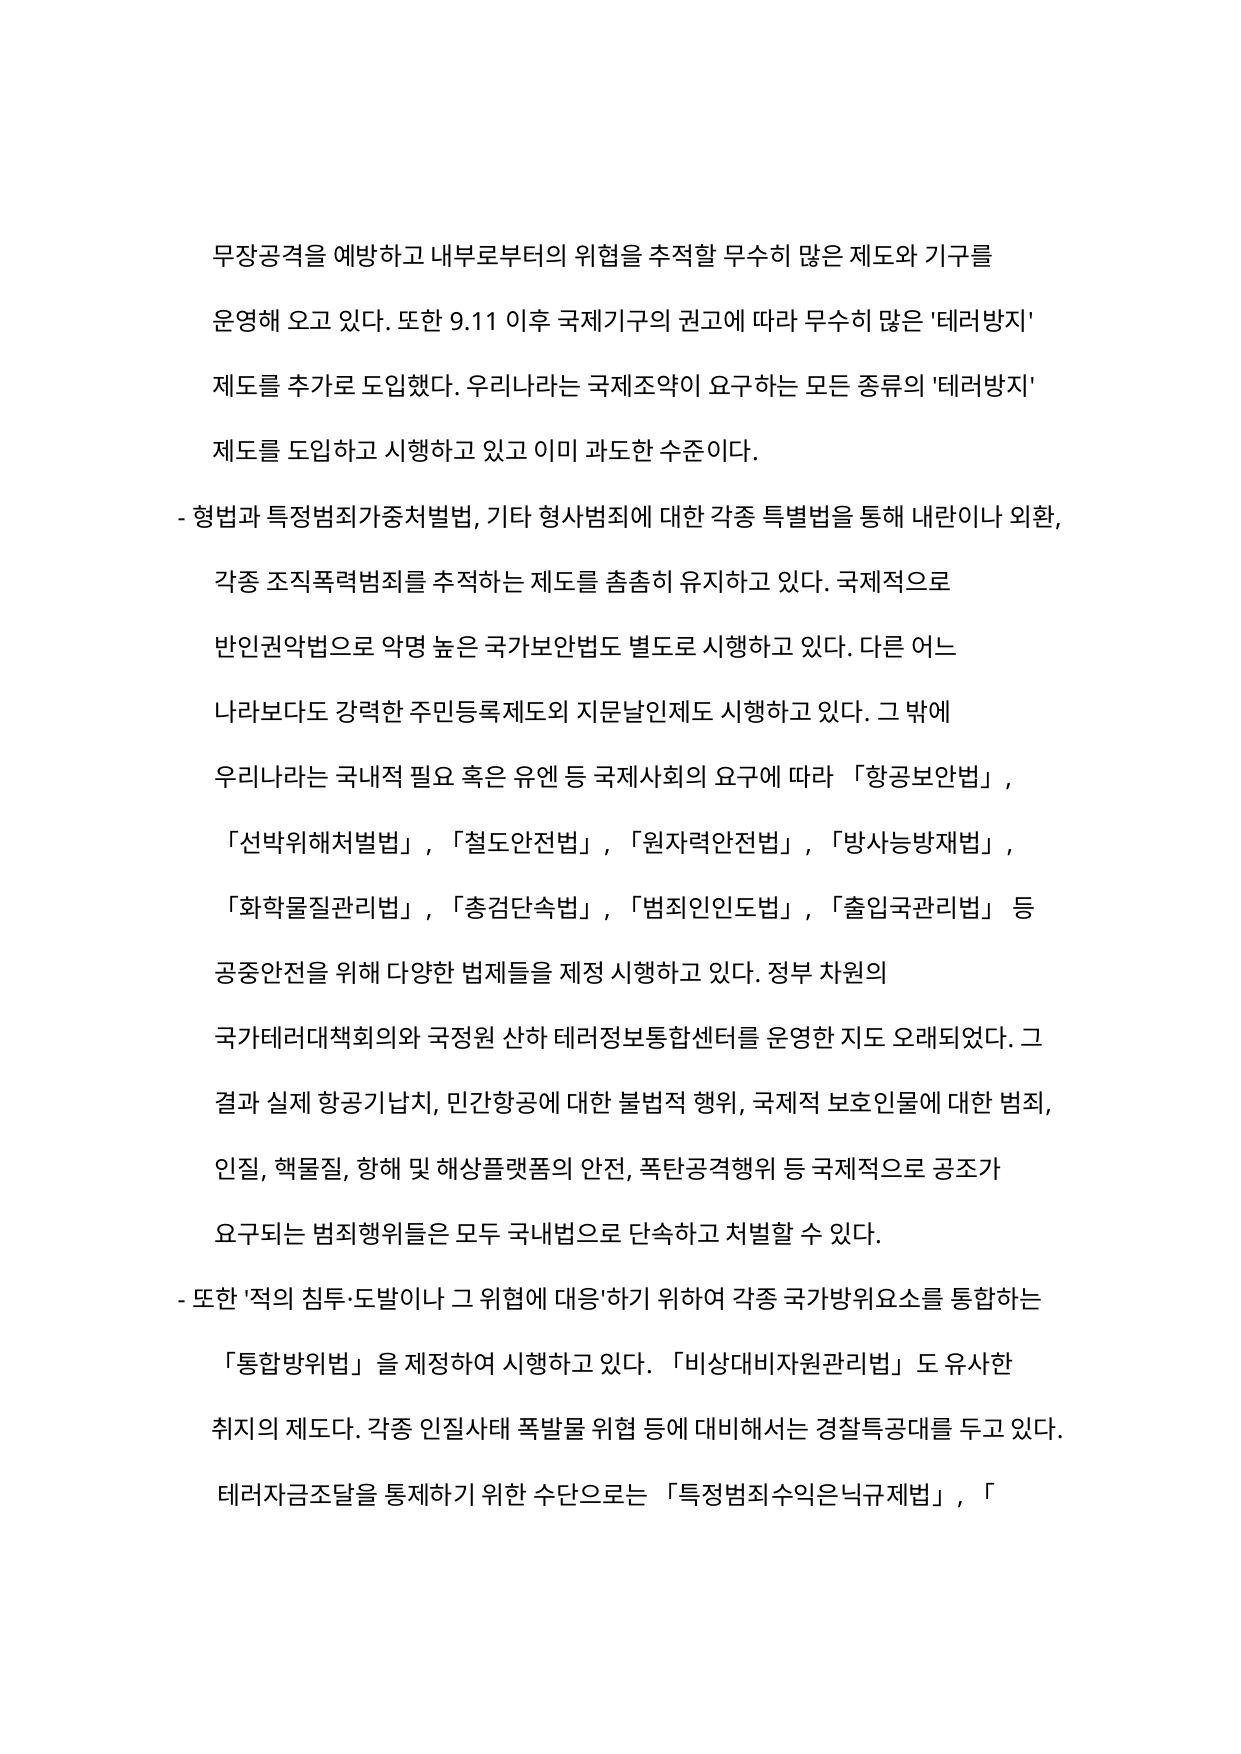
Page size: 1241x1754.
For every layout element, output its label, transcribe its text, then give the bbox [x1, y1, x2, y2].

text 무장공격을 예방하고 내부로부터의 위협을 추적할 무수히 많은 제도와 기구를 운영해 오고 있다. 또한 9.11 이후 국제기구의 권고에 따라 무수히 많은 '테러방지'제도를 추가로 도입했다. 우리나라는 국제조약이 요구하는 모든 종류의 '테러방지'제도를 도입하고 시행하고 있고 이미 과도한 수준이다. [177, 236, 1063, 468]
text - 형법과 특정범죄가중처벌법, 기타 형사범죄에 대한 각종 특별법을 통해 내란이나 외환, 각종 조직폭력범죄를 추적하는 제도를 촘촘히 유지하고 있다. 국제적으로 반인권악법으로 악명 높은 국가보안법도 별도로 시행하고 있다. 다른 어느 나라보다도 강력한 주민등록제도외 지문날인제도 시행하고 있다. 그 밖에 우리나라는 국내적 필요 혹은 유엔 등 국제사회의 요구에 따라 「항공보안법」, 「선박위해처벌법」, 「철도안전법」, 「원자력안전법」, 「방사능방재법」, 「화학물질관리법」, 「총검단속법」, 「범죄인인도법」, 「출입국관리법」 등 공중안전을 위해 다양한 법제들을 제정 시행하고 있다. 정부 차원의 국가테러대책회의와 국정원 산하 테러정보통합센터를 운영한 지도 오래되었다. 그 결과 실제 항공기납치, 민간항공에 대한 불법적 행위, 국제적 보호인물에 대한 범죄, 인질, 핵물질, 항해 및 해상플랫폼의 안전, 폭탄공격행위 등 국제적으로 공조가 요구되는 범죄행위들은 모두 국내법으로 단속하고 처벌할 수 있다. [177, 497, 1063, 1251]
text - 또한 '적의 침투·도발이나 그 위협에 대응'하기 위하여 각종 국가방위요소를 통합하는 「통합방위법」을 제정하여 시행하고 있다. 「비상대비자원관리법」도 유사한 취지의 제도다. 각종 인질사태 폭발물 위협 등에 대비해서는 경찰특공대를 두고 있다. 테러자금조달을 통제하기 위한 수단으로는 「특정범죄수익은닉규제법」, 「 [177, 1279, 1063, 1511]
